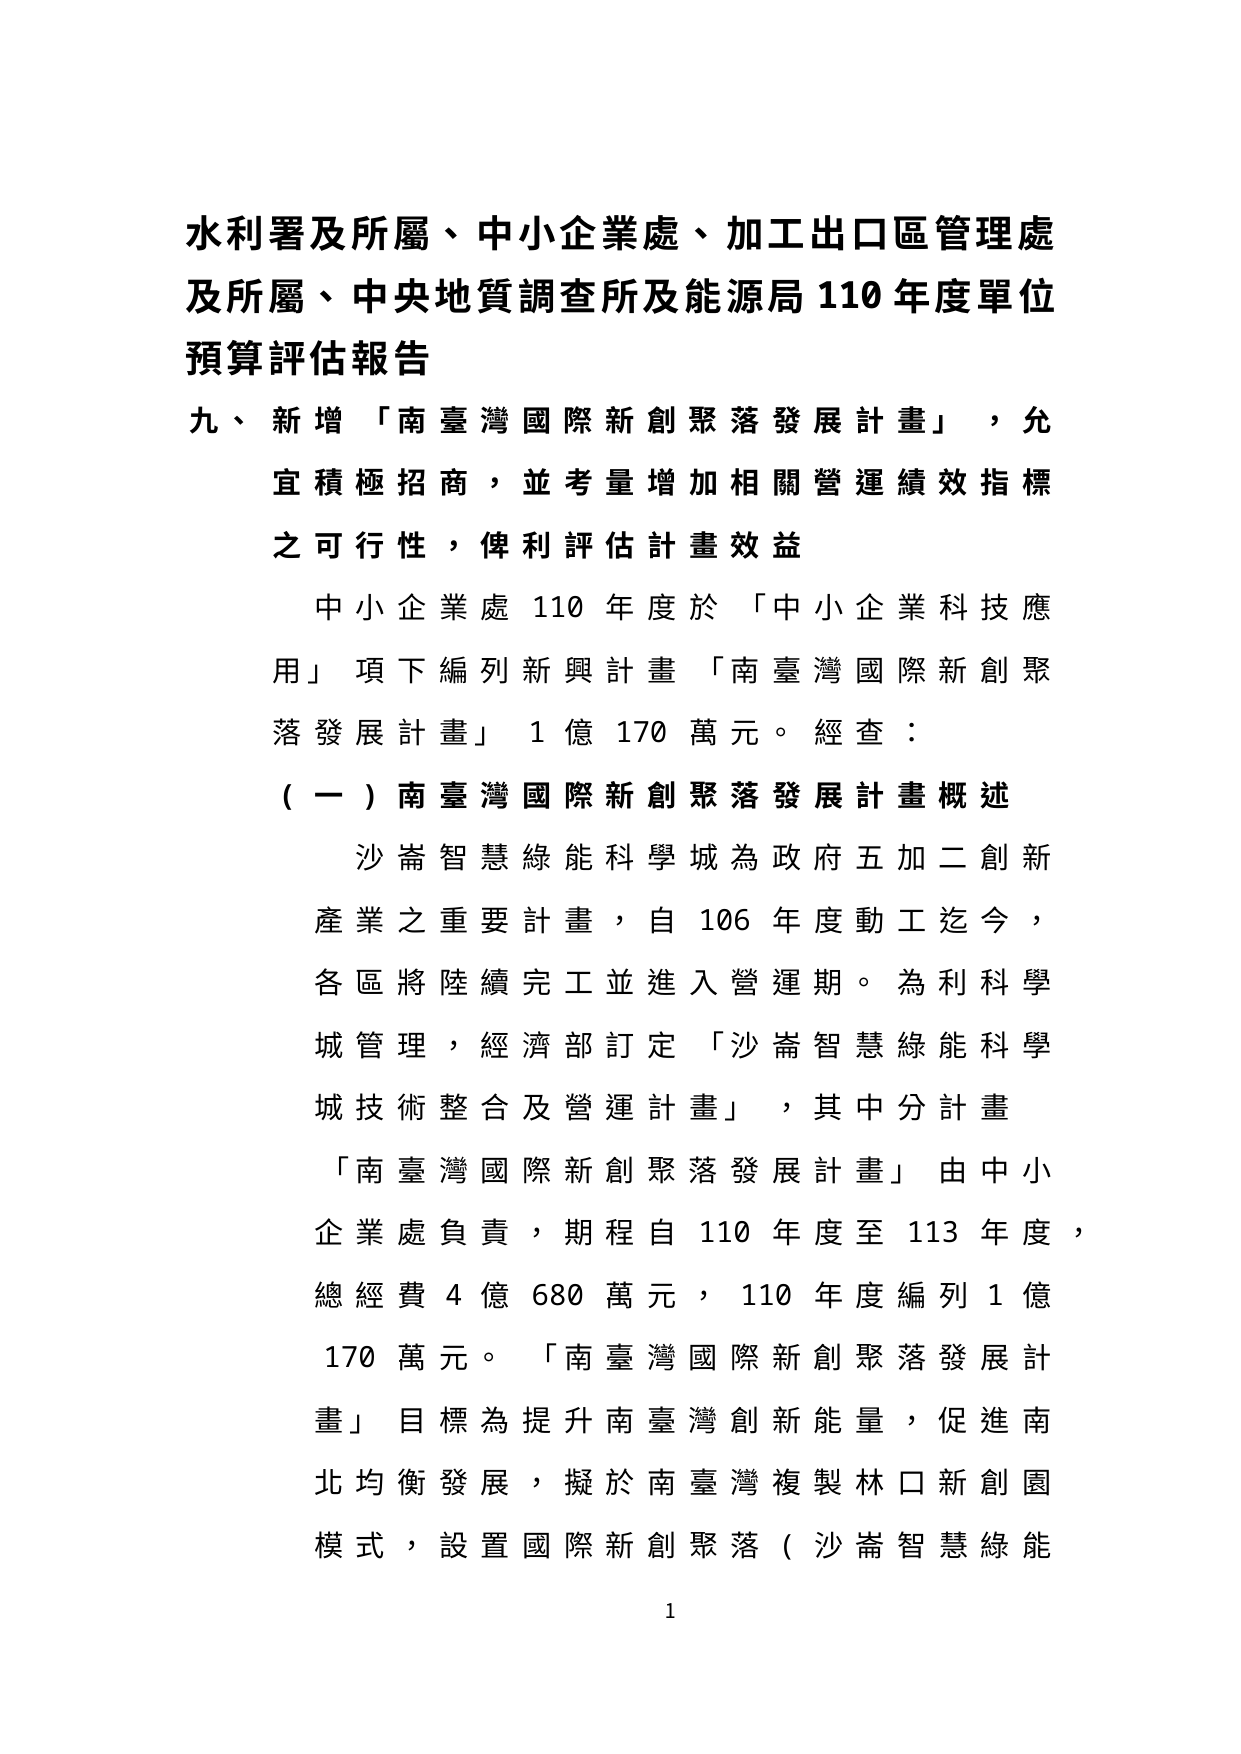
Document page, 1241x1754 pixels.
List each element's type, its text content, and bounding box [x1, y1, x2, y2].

text 中小企業處110年度於「中小企業科技應用」項下編列新興計畫「南臺灣國際新創聚落發展計畫」1億170萬元。經查： [242, 564, 1058, 752]
text (一)南臺灣國際新創聚落發展計畫概述 [242, 752, 1058, 814]
text 九、新增「南臺灣國際新創聚落發展計畫」，允宜積極招商，並考量增加相關營運績效指標之可行性，俾利評估計畫效益 [183, 377, 1058, 564]
text 水利署及所屬、中小企業處、加工出口區管理處及所屬、中央地質調查所及能源局110年度單位預算評估報告 [183, 189, 1058, 377]
text 沙崙智慧綠能科學城為政府五加二創新產業之重要計畫，自106年度動工迄今，各區將陸續完工並進入營運期。為利科學城管理，經濟部訂定「沙崙智慧綠能科學城技術整合及營運計畫」，其中分計畫「南臺灣國際新創聚落發展計畫」由中小企業處負責，期程自110年度至113年度，總經費4億680萬元，110年度編列1億170萬元。「南臺灣國際新創聚落發展計畫」目標為提升南臺灣創新能量，促進南北均衡發展，擬於南臺灣複製林口新創園模式，設置國際新創聚落(沙崙智慧綠能科學城C區)，帶動新創進駐並鏈結企業，提升商機。110年度計畫目標如下(全程目標詳表1)： [271, 814, 1058, 1564]
